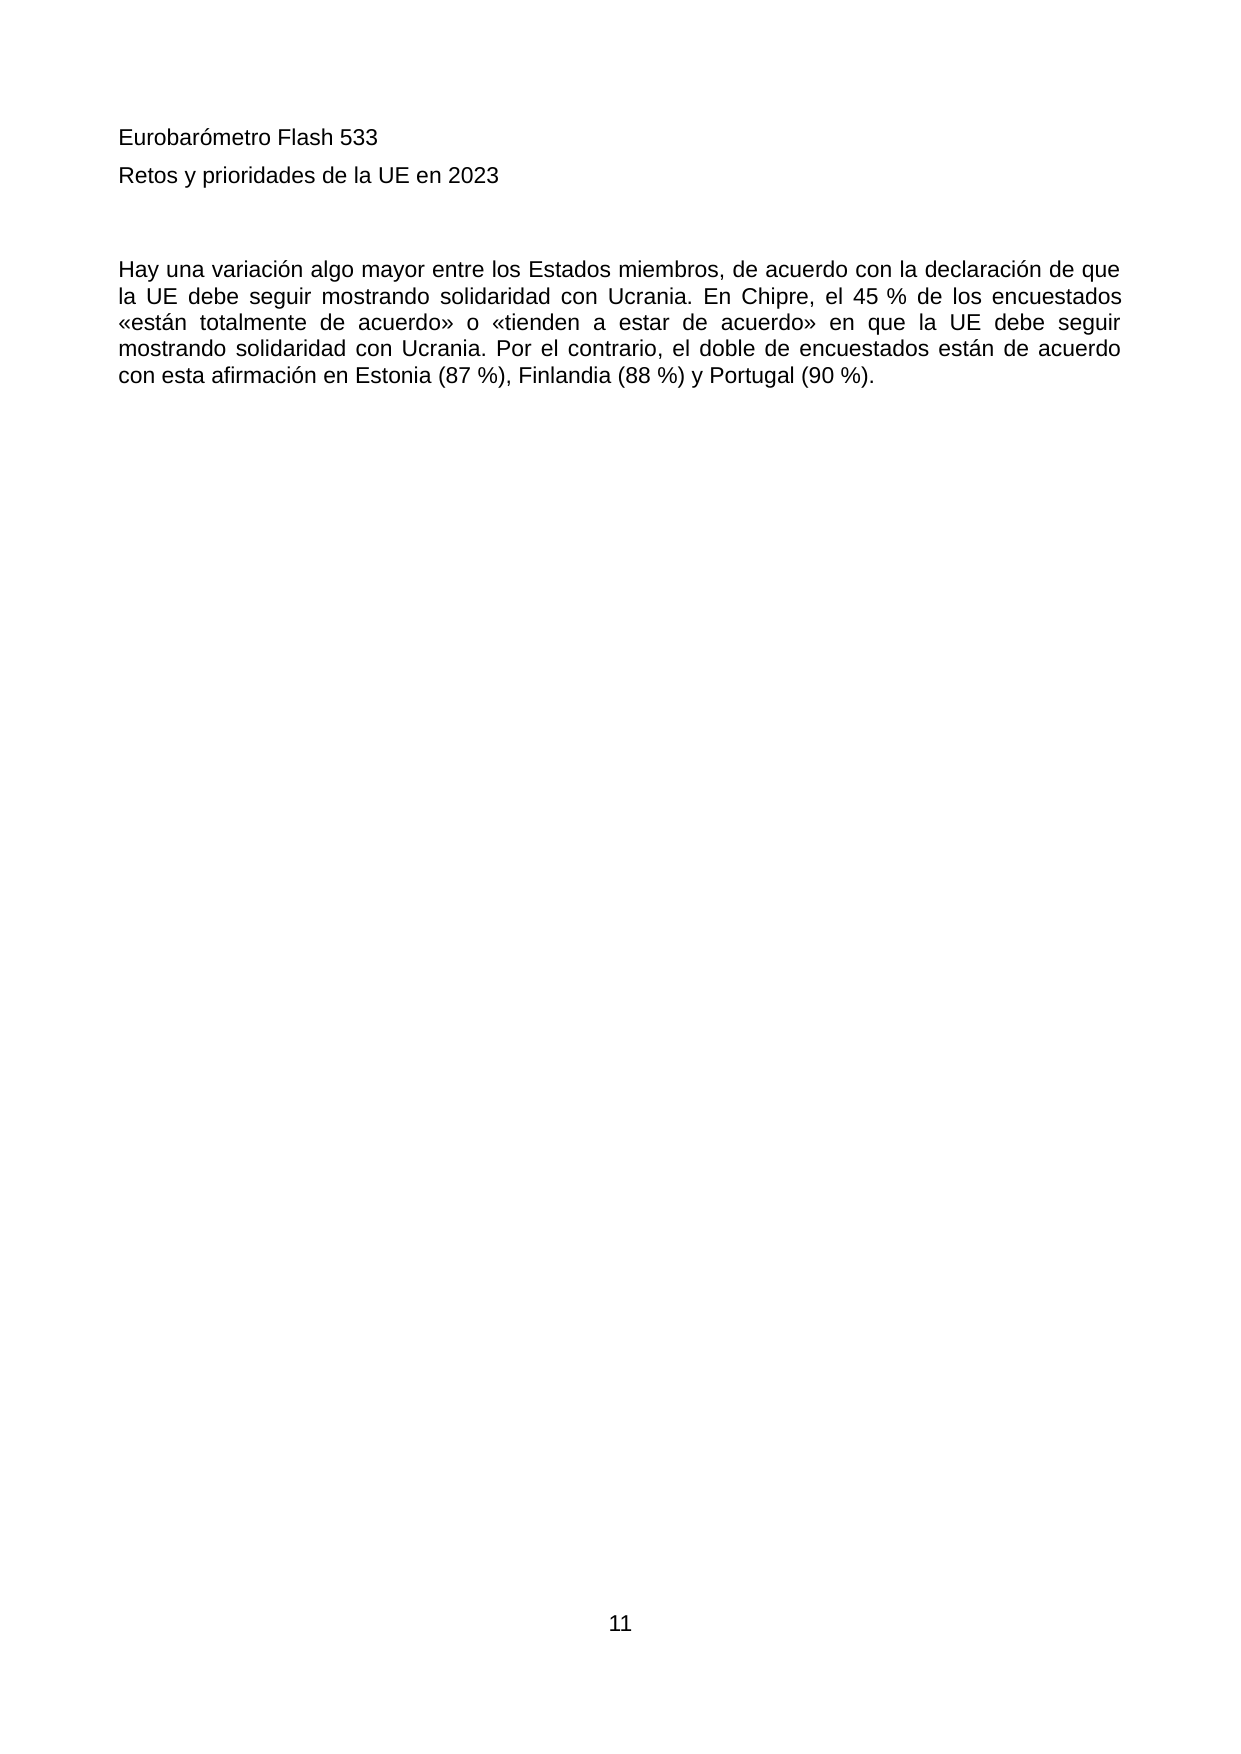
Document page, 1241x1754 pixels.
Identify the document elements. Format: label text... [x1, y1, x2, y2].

text Hay una variación algo mayor entre los Estados miembros, de acuerdo con la declaración de que la UE debe seguir mostrando solidaridad con Ucrania. En Chipre, el 45 % de los encuestados «están totalmente de acuerdo» o «tienden a estar de acuerdo» en que la UE debe seguir mostrando solidaridad con Ucrania. Por el contrario, el doble de encuestados están de acuerdo con esta afirmación en Estonia (87 %), Finlandia (88 %) y Portugal (90 %). [118, 256, 1122, 388]
